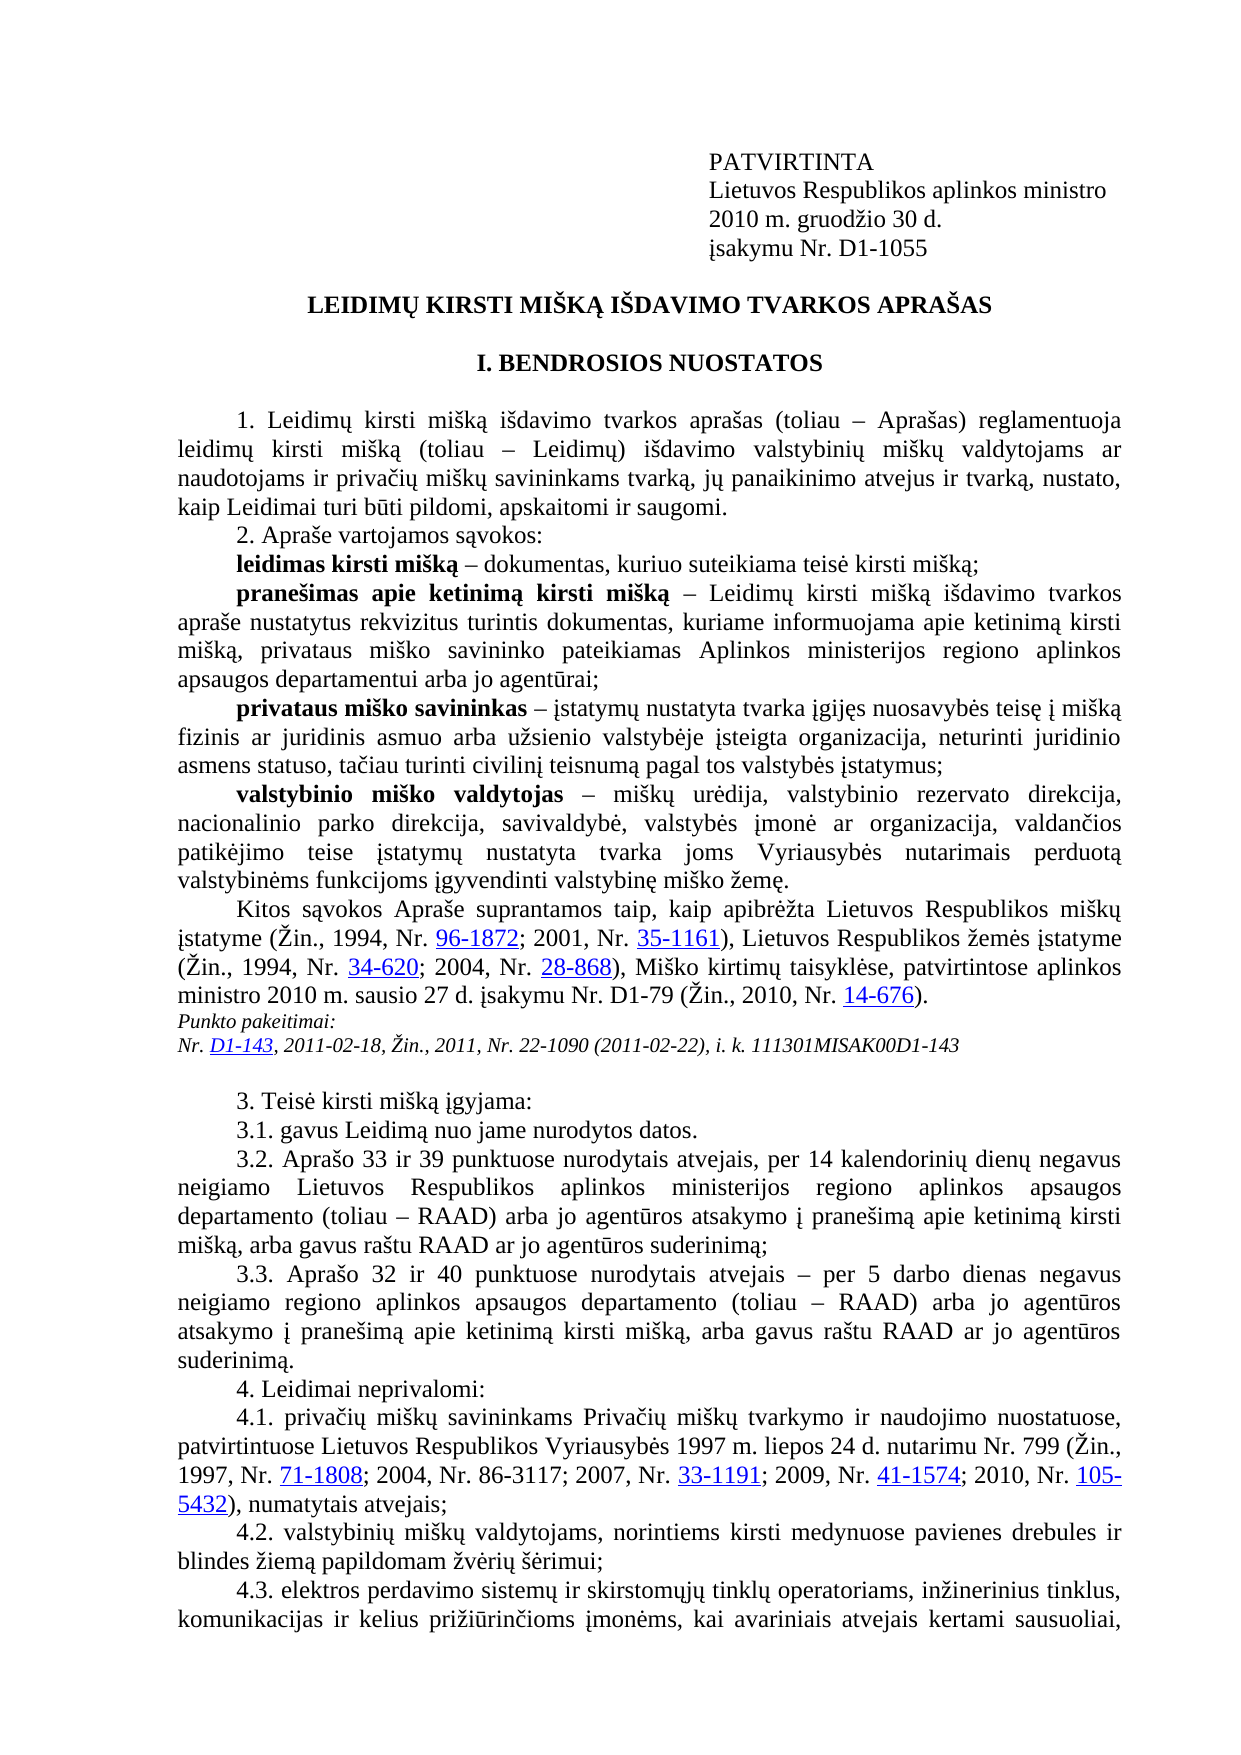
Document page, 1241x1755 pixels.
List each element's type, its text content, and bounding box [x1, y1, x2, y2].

text leidimas kirsti mišką – dokumentas, kuriuo suteikiama teisė kirsti mišką; [177, 549, 1122, 578]
text PATVIRTINTA [177, 147, 1122, 176]
text Kitos sąvokos Apraše suprantamos taip, kaip apibrėžta Lietuvos Respublikos miškų įstatyme (Žin., 1994, Nr. 96-1872; 2001, Nr. 35-1161), Lietuvos Respublikos žemės įstatyme (Žin., 1994, Nr. 34-620; 2004, Nr. 28-868), Miško kirtimų taisyklėse, patvirtintose aplinkos ministro 2010 m. sausio 27 d. įsakymu Nr. D1-79 (Žin., 2010, Nr. 14-676). [177, 894, 1122, 1009]
text 3.2. Aprašo 33 ir 39 punktuose nurodytais atvejais, per 14 kalendorinių dienų negavus neigiamo Lietuvos Respublikos aplinkos ministerijos regiono aplinkos apsaugos departamento (toliau – RAAD) arba jo agentūros atsakymo į pranešimą apie ketinimą kirsti mišką, arba gavus raštu RAAD ar jo agentūros suderinimą; [177, 1144, 1122, 1259]
text 3.1. gavus Leidimą nuo jame nurodytos datos. [177, 1115, 1122, 1144]
text 4.1. privačių miškų savininkams Privačių miškų tvarkymo ir naudojimo nuostatuose, patvirtintuose Lietuvos Respublikos Vyriausybės 1997 m. liepos 24 d. nutarimu Nr. 799 (Žin., 1997, Nr. 71-1808; 2004, Nr. 86-3117; 2007, Nr. 33-1191; 2009, Nr. 41-1574; 2010, Nr. 105-5432), numatytais atvejais; [177, 1402, 1122, 1517]
text 4. Leidimai neprivalomi: [177, 1374, 1122, 1402]
text 3. Teisė kirsti mišką įgyjama: [177, 1086, 1122, 1115]
text 4.2. valstybinių miškų valdytojams, norintiems kirsti medynuose pavienes drebules ir blindes žiemą papildomam žvėrių šėrimui; [177, 1517, 1122, 1575]
text 4.3. elektros perdavimo sistemų ir skirstomųjų tinklų operatoriams, inžinerinius tinklus, komunikacijas ir kelius prižiūrinčioms įmonėms, kai avariniais atvejais kertami sausuoliai, [177, 1575, 1122, 1632]
text pranešimas apie ketinimą kirsti mišką – Leidimų kirsti mišką išdavimo tvarkos apraše nustatytus rekvizitus turintis dokumentas, kuriame informuojama apie ketinimą kirsti mišką, privataus miško savininko pateikiamas Aplinkos ministerijos regiono aplinkos apsaugos departamentui arba jo agentūrai; [177, 578, 1122, 693]
text LEIDIMŲ KIRSTI MIŠKĄ IŠDAVIMO TVARKOS APRAŠAS [177, 291, 1122, 319]
text įsakymu Nr. D1-1055 [177, 233, 1122, 262]
text 3.3. Aprašo 32 ir 40 punktuose nurodytais atvejais – per 5 darbo dienas negavus neigiamo regiono aplinkos apsaugos departamento (toliau – RAAD) arba jo agentūros atsakymo į pranešimą apie ketinimą kirsti mišką, arba gavus raštu RAAD ar jo agentūros suderinimą. [177, 1259, 1122, 1374]
text 1. Leidimų kirsti mišką išdavimo tvarkos aprašas (toliau – Aprašas) reglamentuoja leidimų kirsti mišką (toliau – Leidimų) išdavimo valstybinių miškų valdytojams ar naudotojams ir privačių miškų savininkams tvarką, jų panaikinimo atvejus ir tvarką, nustato, kaip Leidimai turi būti pildomi, apskaitomi ir saugomi. [177, 406, 1122, 521]
text Punkto pakeitimai: [177, 1009, 1122, 1033]
text 2010 m. gruodžio 30 d. [177, 204, 1122, 233]
text 2. Apraše vartojamos sąvokos: [177, 521, 1122, 549]
text I. BENDROSIOS NUOSTATOS [177, 348, 1122, 377]
text Lietuvos Respublikos aplinkos ministro [177, 176, 1122, 204]
text Nr. D1-143, 2011-02-18, Žin., 2011, Nr. 22-1090 (2011-02-22), i. k. 111301MISAK00D1-143 [177, 1033, 1122, 1057]
text privataus miško savininkas – įstatymų nustatyta tvarka įgijęs nuosavybės teisę į mišką fizinis ar juridinis asmuo arba užsienio valstybėje įsteigta organizacija, neturinti juridinio asmens statuso, tačiau turinti civilinį teisnumą pagal tos valstybės įstatymus; [177, 693, 1122, 779]
text valstybinio miško valdytojas – miškų urėdija, valstybinio rezervato direkcija, nacionalinio parko direkcija, savivaldybė, valstybės įmonė ar organizacija, valdančios patikėjimo teise įstatymų nustatyta tvarka joms Vyriausybės nutarimais perduotą valstybinėms funkcijoms įgyvendinti valstybinę miško žemę. [177, 779, 1122, 894]
